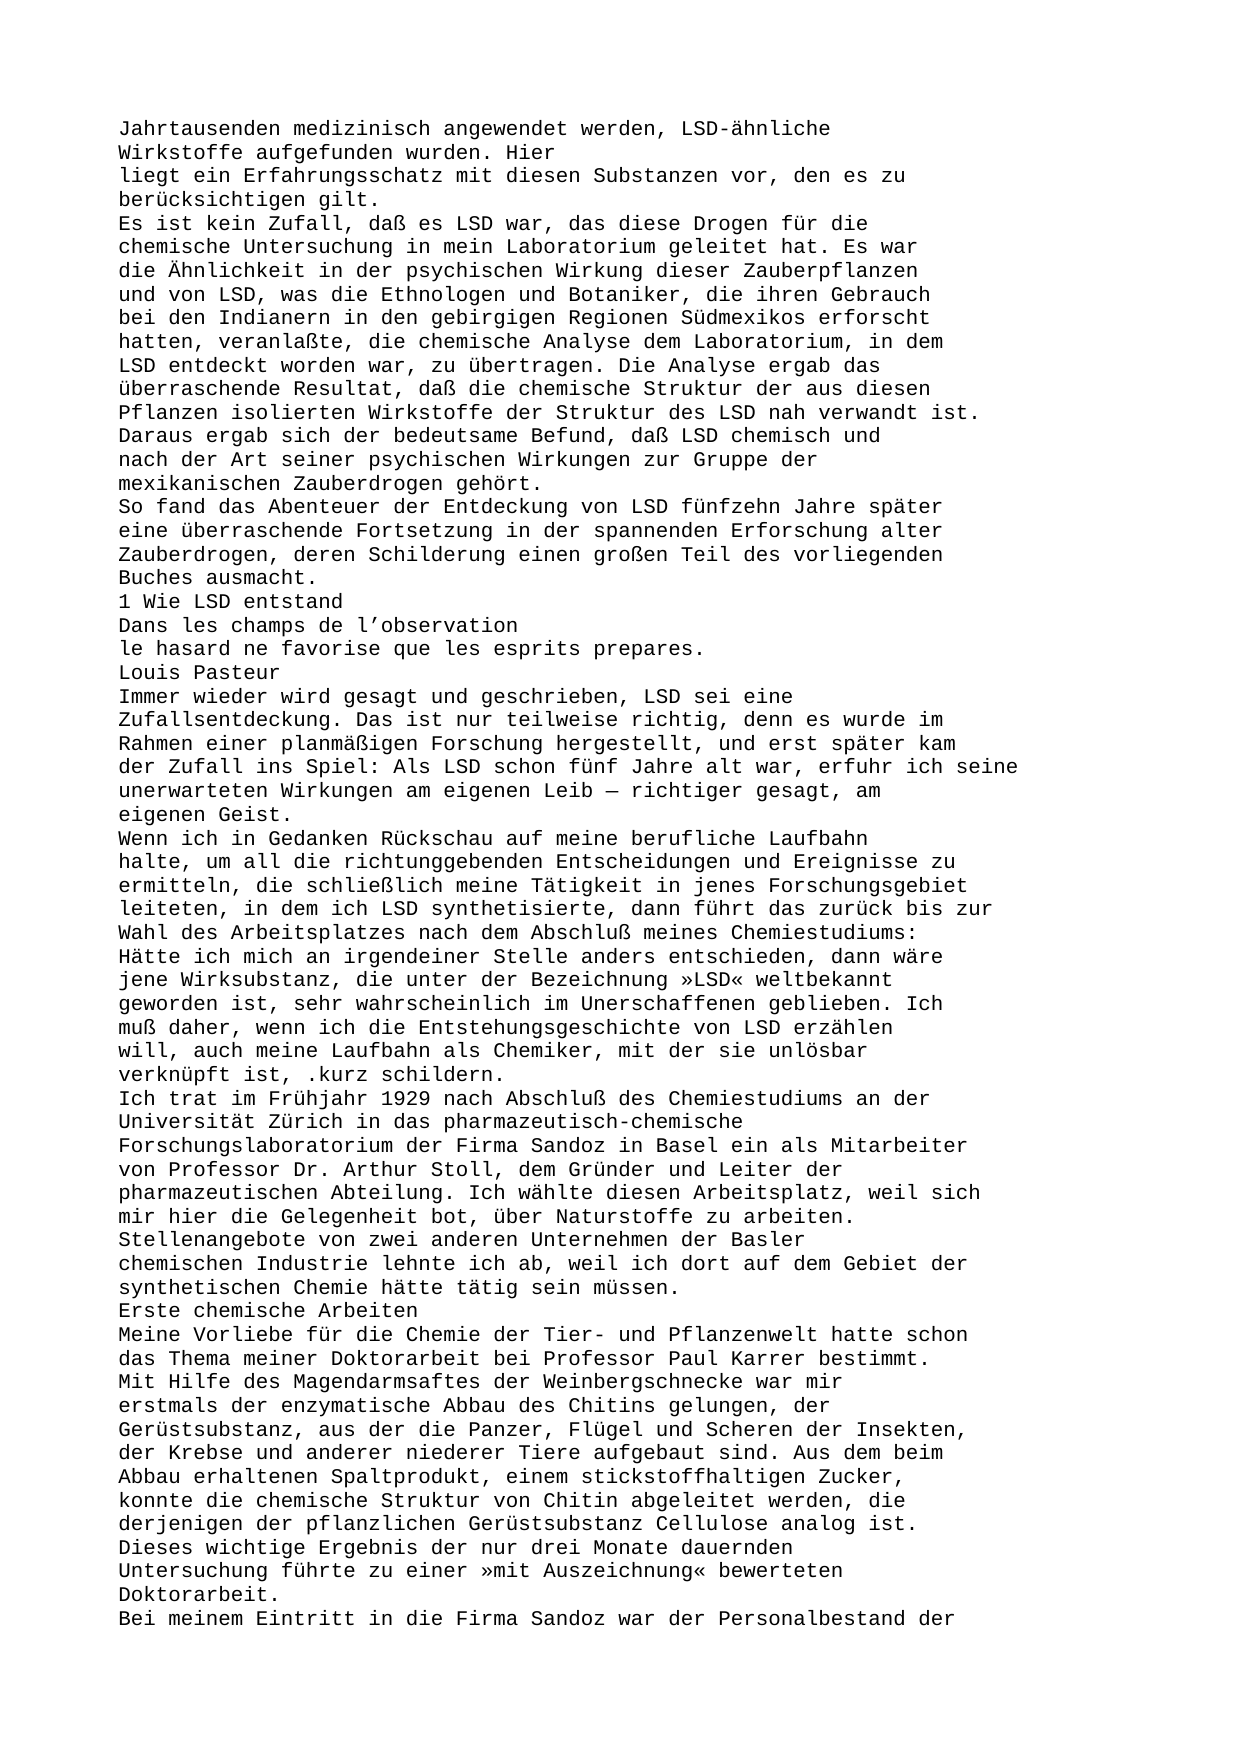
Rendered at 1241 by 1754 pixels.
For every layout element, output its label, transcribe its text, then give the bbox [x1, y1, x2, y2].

text jene Wirksubstanz, die unter der Bezeichnung »LSD« weltbekannt [118, 969, 1122, 993]
text Bei meinem Eintritt in die Firma Sandoz war der Personalbestand der [118, 1608, 1122, 1631]
text LSD entdeckt worden war, zu übertragen. Die Analyse ergab das [118, 354, 1122, 378]
text Forschungslaboratorium der Firma Sandoz in Basel ein als Mitarbeiter [118, 1135, 1122, 1158]
text Gerüstsubstanz, aus der die Panzer, Flügel und Scheren der Insekten, [118, 1419, 1122, 1442]
text chemischen Industrie lehnte ich ab, weil ich dort auf dem Gebiet der [118, 1253, 1122, 1277]
text Zauberdrogen, deren Schilderung einen großen Teil des vorliegenden [118, 544, 1122, 567]
text geworden ist, sehr wahrscheinlich im Unerschaffenen geblieben. Ich [118, 993, 1122, 1017]
text will, auch meine Laufbahn als Chemiker, mit der sie unlösbar [118, 1040, 1122, 1064]
text Daraus ergab sich der bedeutsame Befund, daß LSD chemisch und [118, 426, 1122, 449]
text Mit Hilfe des Magendarmsaftes der Weinbergschnecke war mir [118, 1371, 1122, 1395]
text derjenigen der pflanzlichen Gerüstsubstanz Cellulose analog ist. [118, 1513, 1122, 1537]
text So fand das Abenteuer der Entdeckung von LSD fünfzehn Jahre später [118, 496, 1122, 520]
text unerwarteten Wirkungen am eigenen Leib — richtiger gesagt, am [118, 780, 1122, 804]
text erstmals der enzymatische Abbau des Chitins gelungen, der [118, 1395, 1122, 1419]
text muß daher, wenn ich die Entstehungsgeschichte von LSD erzählen [118, 1017, 1122, 1040]
text Ich trat im Frühjahr 1929 nach Abschluß des Chemiestudiums an der [118, 1088, 1122, 1111]
text Es ist kein Zufall, daß es LSD war, das diese Drogen für die [118, 213, 1122, 236]
text Abbau erhaltenen Spaltprodukt, einem stickstoffhaltigen Zucker, [118, 1466, 1122, 1489]
text chemische Untersuchung in mein Laboratorium geleitet hat. Es war [118, 236, 1122, 260]
text Zufallsentdeckung. Das ist nur teilweise richtig, denn es wurde im [118, 709, 1122, 733]
text überraschende Resultat, daß die chemische Struktur der aus diesen [118, 378, 1122, 402]
text von Professor Dr. Arthur Stoll, dem Gründer und Leiter der [118, 1158, 1122, 1182]
text Wenn ich in Gedanken Rückschau auf meine berufliche Laufbahn [118, 827, 1122, 851]
text Untersuchung führte zu einer »mit Auszeichnung« bewerteten [118, 1561, 1122, 1584]
text le hasard ne favorise que les esprits prepares. [118, 638, 1122, 662]
text Rahmen einer planmäßigen Forschung hergestellt, und erst später kam [118, 733, 1122, 757]
text Doktorarbeit. [118, 1584, 1122, 1608]
text und von LSD, was die Ethnologen und Botaniker, die ihren Gebrauch [118, 284, 1122, 307]
text Universität Zürich in das pharmazeutisch-chemische [118, 1111, 1122, 1135]
text ermitteln, die schließlich meine Tätigkeit in jenes Forschungsgebiet [118, 875, 1122, 898]
text mexikanischen Zauberdrogen gehört. [118, 473, 1122, 496]
text eigenen Geist. [118, 804, 1122, 827]
text verknüpft ist, .kurz schildern. [118, 1064, 1122, 1088]
text liegt ein Erfahrungsschatz mit diesen Substanzen vor, den es zu [118, 165, 1122, 189]
text Louis Pasteur [118, 662, 1122, 686]
text eine überraschende Fortsetzung in der spannenden Erforschung alter [118, 520, 1122, 544]
text hatten, veranlaßte, die chemische Analyse dem Laboratorium, in dem [118, 331, 1122, 354]
text nach der Art seiner psychischen Wirkungen zur Gruppe der [118, 449, 1122, 473]
text Meine Vorliebe für die Chemie der Tier- und Pflanzenwelt hatte schon [118, 1324, 1122, 1348]
text bei den Indianern in den gebirgigen Regionen Südmexikos erforscht [118, 307, 1122, 331]
text der Zufall ins Spiel: Als LSD schon fünf Jahre alt war, erfuhr ich seine [118, 757, 1122, 780]
text Pflanzen isolierten Wirkstoffe der Struktur des LSD nah verwandt ist. [118, 402, 1122, 426]
text Wirkstoffe aufgefunden wurden. Hier [118, 142, 1122, 165]
text halte, um all die richtunggebenden Entscheidungen und Ereignisse zu [118, 851, 1122, 875]
text konnte die chemische Struktur von Chitin abgeleitet werden, die [118, 1489, 1122, 1513]
text Wahl des Arbeitsplatzes nach dem Abschluß meines Chemiestudiums: [118, 922, 1122, 946]
text Immer wieder wird gesagt und geschrieben, LSD sei eine [118, 686, 1122, 709]
text Erste chemische Arbeiten [118, 1300, 1122, 1324]
text synthetischen Chemie hätte tätig sein müssen. [118, 1277, 1122, 1300]
text 1 Wie LSD entstand [118, 591, 1122, 615]
text die Ähnlichkeit in der psychischen Wirkung dieser Zauberpflanzen [118, 260, 1122, 284]
text Jahrtausenden medizinisch angewendet werden, LSD-ähnliche [118, 118, 1122, 142]
text pharmazeutischen Abteilung. Ich wählte diesen Arbeitsplatz, weil sich [118, 1182, 1122, 1206]
text leiteten, in dem ich LSD synthetisierte, dann führt das zurück bis zur [118, 898, 1122, 922]
text das Thema meiner Doktorarbeit bei Professor Paul Karrer bestimmt. [118, 1348, 1122, 1371]
text Dans les champs de l’observation [118, 615, 1122, 638]
text berücksichtigen gilt. [118, 189, 1122, 213]
text Dieses wichtige Ergebnis der nur drei Monate dauernden [118, 1537, 1122, 1561]
text Stellenangebote von zwei anderen Unternehmen der Basler [118, 1229, 1122, 1253]
text Hätte ich mich an irgendeiner Stelle anders entschieden, dann wäre [118, 946, 1122, 969]
text der Krebse und anderer niederer Tiere aufgebaut sind. Aus dem beim [118, 1442, 1122, 1466]
text Buches ausmacht. [118, 567, 1122, 591]
text mir hier die Gelegenheit bot, über Naturstoffe zu arbeiten. [118, 1206, 1122, 1229]
